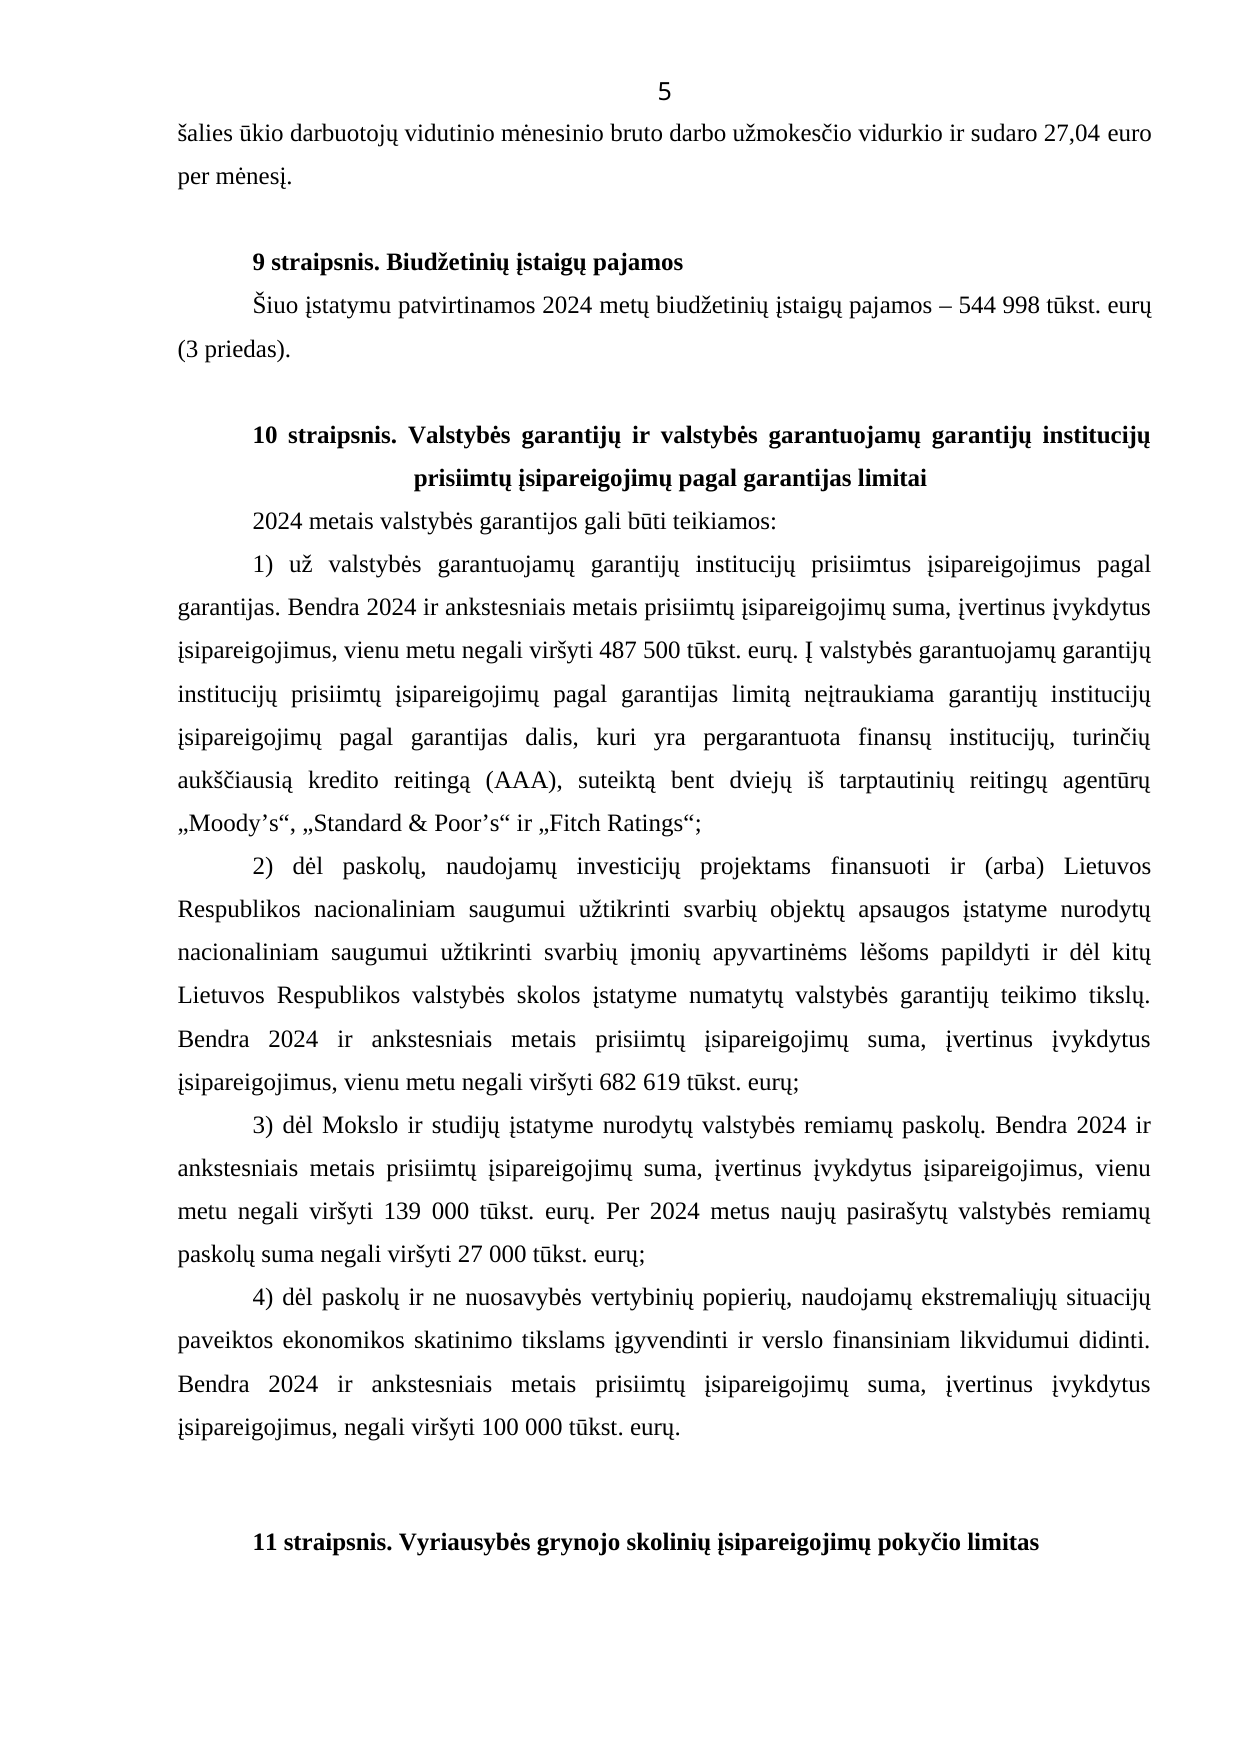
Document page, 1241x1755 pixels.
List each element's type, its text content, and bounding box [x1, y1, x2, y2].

text 11 straipsnis. Vyriausybės grynojo skolinių įsipareigojimų pokyčio limitas [177, 1527, 1152, 1556]
text 4) dėl paskolų ir ne nuosavybės vertybinių popierių, naudojamų ekstremaliųjų situacijų paveiktos ekonomikos skatinimo tikslams įgyvendinti ir verslo finansiniam likvidumui didinti. Bendra 2024 ir ankstesniais metais prisiimtų įsipareigojimų suma, įvertinus įvykdytus įsipareigojimus, negali viršyti 100 000 tūkst. eurų. [177, 1282, 1152, 1441]
text 2024 metais valstybės garantijos gali būti teikiamos: [177, 506, 1152, 535]
text šalies ūkio darbuotojų vidutinio mėnesinio bruto darbo užmokesčio vidurkio ir sudaro 27,04 euro per mėnesį. [177, 118, 1152, 190]
text 1) už valstybės garantuojamų garantijų institucijų prisiimtus įsipareigojimus pagal garantijas. Bendra 2024 ir ankstesniais metais prisiimtų įsipareigojimų suma, įvertinus įvykdytus įsipareigojimus, vienu metu negali viršyti 487 500 tūkst. eurų. Į valstybės garantuojamų garantijų institucijų prisiimtų įsipareigojimų pagal garantijas limitą neįtraukiama garantijų institucijų įsipareigojimų pagal garantijas dalis, kuri yra pergarantuota finansų institucijų, turinčių aukščiausią kredito reitingą (AAA), suteiktą bent dviejų iš tarptautinių reitingų agentūrų „Moody’s“, „Standard & Poor’s“ ir „Fitch Ratings“; [177, 549, 1152, 837]
text Šiuo įstatymu patvirtinamos 2024 metų biudžetinių įstaigų pajamos – 544 998 tūkst. eurų (3 priedas). [177, 291, 1152, 362]
text 2) dėl paskolų, naudojamų investicijų projektams finansuoti ir (arba) Lietuvos Respublikos nacionaliniam saugumui užtikrinti svarbių objektų apsaugos įstatyme nurodytų nacionaliniam saugumui užtikrinti svarbių įmonių apyvartinėms lėšoms papildyti ir dėl kitų Lietuvos Respublikos valstybės skolos įstatyme numatytų valstybės garantijų teikimo tikslų. Bendra 2024 ir ankstesniais metais prisiimtų įsipareigojimų suma, įvertinus įvykdytus įsipareigojimus, vienu metu negali viršyti 682 619 tūkst. eurų; [177, 851, 1152, 1096]
text 10 straipsnis. Valstybės garantijų ir valstybės garantuojamų garantijų institucijų prisiimtų įsipareigojimų pagal garantijas limitai [252, 420, 1152, 492]
text 3) dėl Mokslo ir studijų įstatyme nurodytų valstybės remiamų paskolų. Bendra 2024 ir ankstesniais metais prisiimtų įsipareigojimų suma, įvertinus įvykdytus įsipareigojimus, vienu metu negali viršyti 139 000 tūkst. eurų. Per 2024 metus naujų pasirašytų valstybės remiamų paskolų suma negali viršyti 27 000 tūkst. eurų; [177, 1110, 1152, 1268]
text 9 straipsnis. Biudžetinių įstaigų pajamos [177, 247, 1152, 276]
